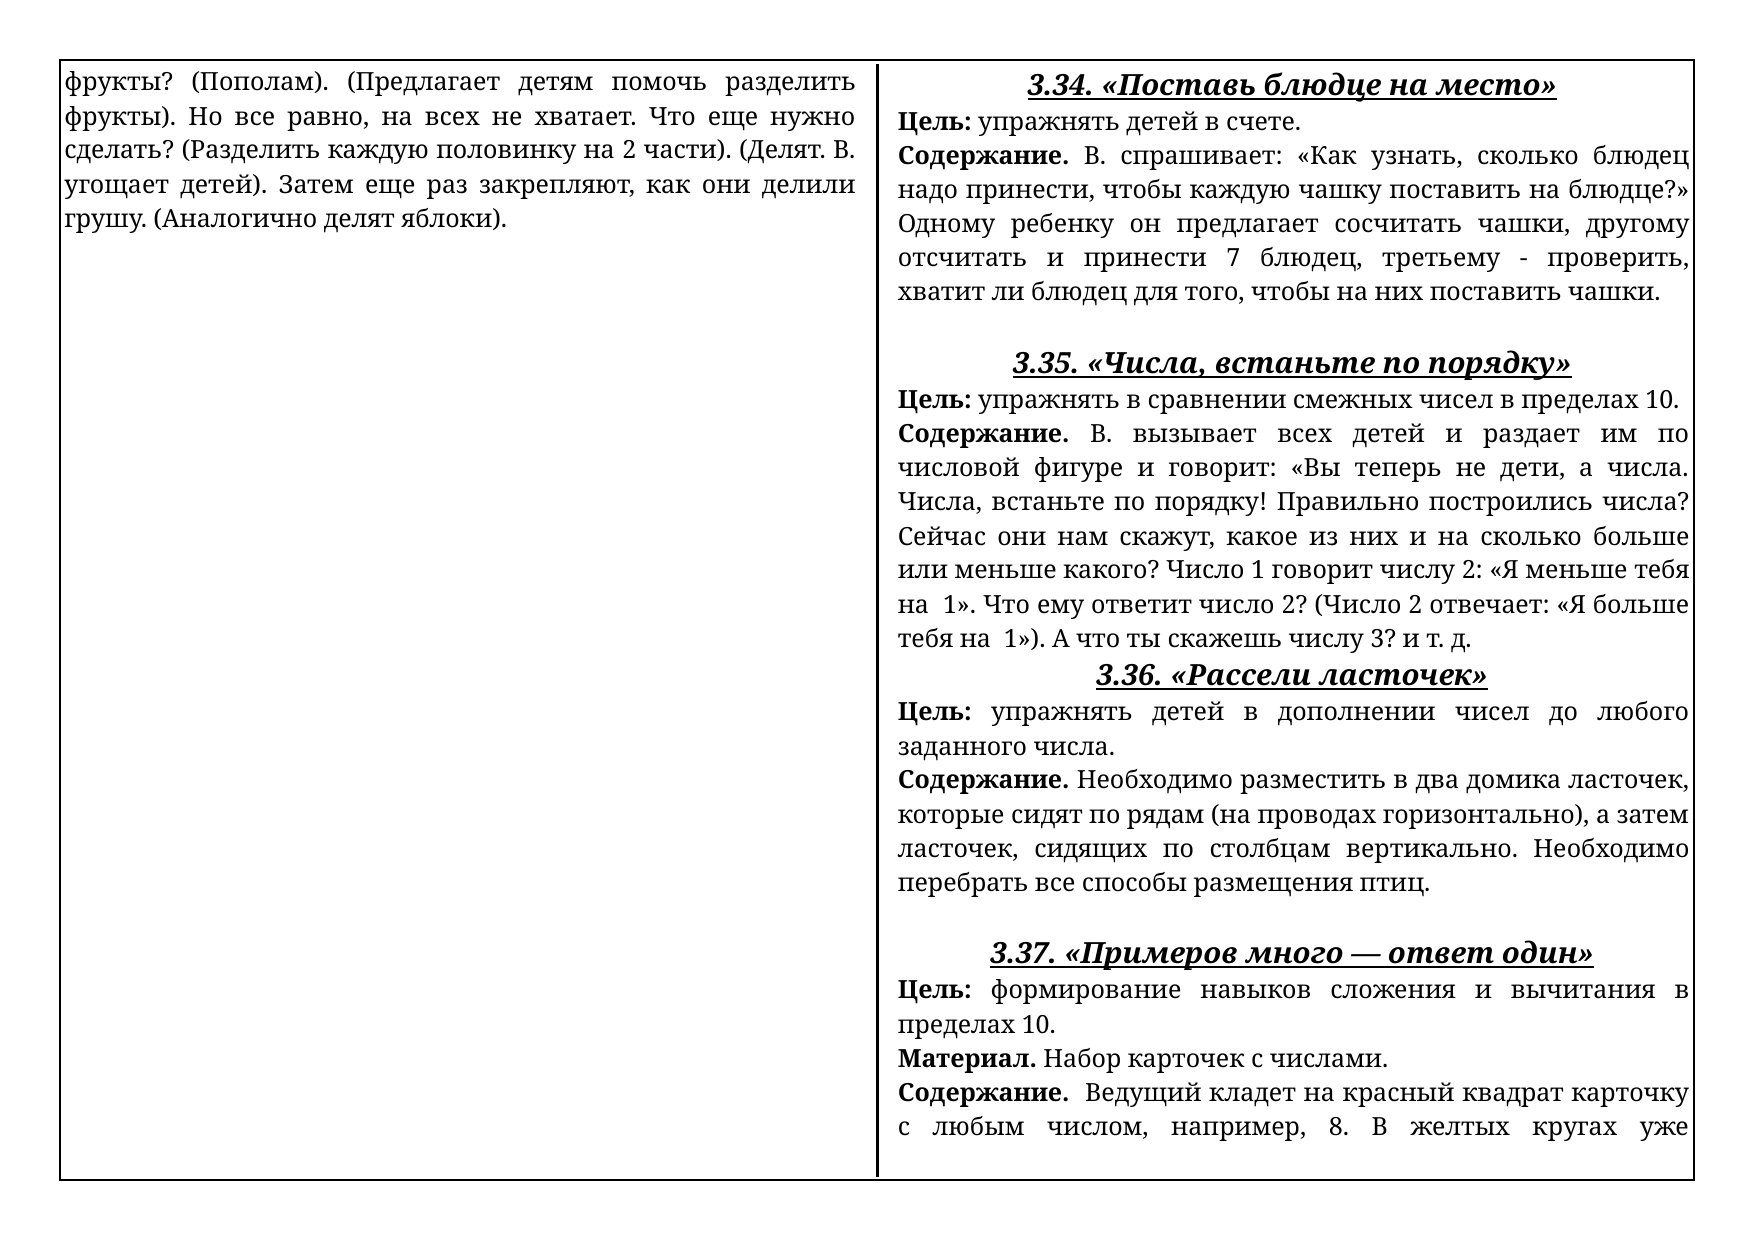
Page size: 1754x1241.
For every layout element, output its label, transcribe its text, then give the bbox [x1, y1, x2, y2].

text Цель: упражнять детей в дополнении чисел до любого заданного числа. [898, 694, 1690, 762]
text 3.34. «Поставь блюдце на место» [898, 64, 1690, 104]
text фрукты? (Пополам). (Предлагает детям помочь разделить фрукты). Но все равно, на всех не хватает. Что еще нужно сделать? (Разделить каждую половинку на 2 части). (Делят. В. угощает детей). Затем еще раз закрепляют, как они делили грушу. (Аналогично делят яблоки). [64, 64, 856, 234]
text Содержание. Ведущий кладет на красный квадрат карточку с любым числом, например, 8. В желтых кругах уже [898, 1074, 1690, 1142]
text Материал. Набор карточек с числами. [898, 1040, 1690, 1074]
text Содержание. Необходимо разместить в два домика ласточек, которые сидят по рядам (на проводах горизонтально), а затем ласточек, сидящих по столбцам вертикально. Необходимо перебрать все способы размещения птиц. [898, 762, 1690, 898]
text Цель: формирование навыков сложения и вычитания в пределах 10. [898, 972, 1690, 1040]
text Цель: упражнять детей в счете. [898, 104, 1690, 138]
text Содержание. В. спрашивает: «Как узнать, сколько блюдец надо принести, чтобы каждую чашку поставить на блюдце?» Одному ребенку он предлагает сосчитать чашки, другому отсчитать и принести 7 блюдец, третьему - проверить, хватит ли блюдец для того, чтобы на них поставить чашки. [898, 138, 1690, 308]
text Цель: упражнять в сравнении смежных чисел в пределах 10. [898, 382, 1690, 416]
text 3.36. «Рассели ласточек» [898, 654, 1690, 694]
text 3.37. «Примеров много — ответ один» [898, 932, 1690, 972]
text Содержание. В. вызывает всех детей и раздает им по числовой фигуре и говорит: «Вы теперь не дети, а числа. Числа, встаньте по порядку! Правильно построились числа? Сейчас они нам скажут, какое из них и на сколько больше или меньше какого? Число 1 говорит числу 2: «Я меньше тебя на 1». Что ему ответит число 2? (Число 2 отвечает: «Я больше тебя на 1»). А что ты скажешь числу 3? и т. д. [898, 416, 1690, 654]
text 3.35. «Числа, встаньте по порядку» [898, 342, 1690, 382]
